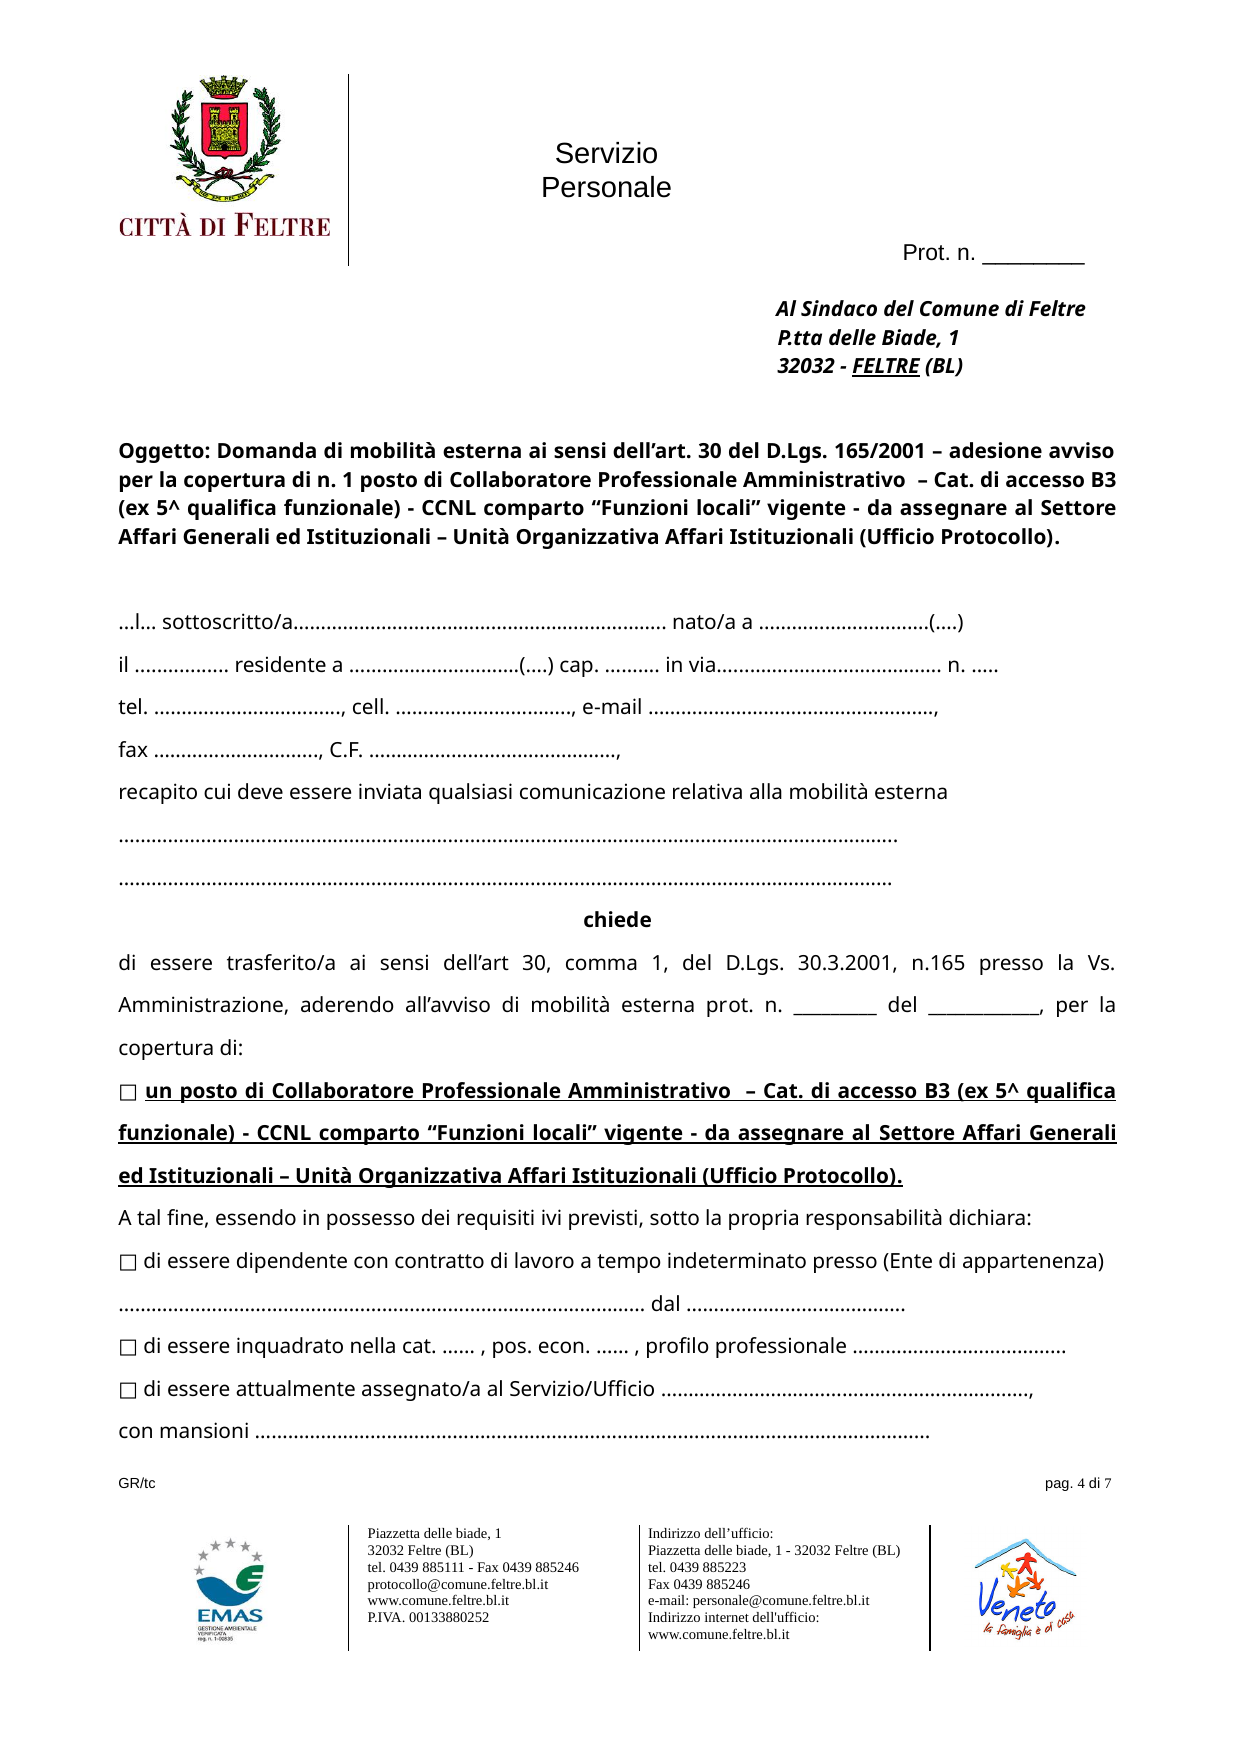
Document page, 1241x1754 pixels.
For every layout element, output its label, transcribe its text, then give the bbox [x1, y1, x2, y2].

text ………………………………………………………………………………………………………………..………….. [118, 820, 1117, 848]
picture [964, 1526, 1088, 1647]
picture [119, 75, 330, 236]
text Oggetto: Domanda di mobilità esterna ai sensi dell’art. 30 del D.Lgs. 165/2001 – adesione avviso per la copertura di n. 1 posto di Collaboratore Professionale Amministrativo – Cat. di accesso B3 (ex 5^ qualifica funzionale) - CCNL comparto “Funzioni locali” vigente - da assegnare al Settore Affari Generali ed Istituzionali – Unità Organizzativa Affari Istituzionali (Ufficio Protocollo). [118, 436, 1117, 550]
text A tal fine, essendo in possesso dei requisiti ivi previsti, sotto la propria responsabilità dichiara: [118, 1203, 1117, 1232]
text fax ………………………..., C.F. ………………………………………, [118, 735, 1117, 763]
text P.tta delle Biade, 1 [777, 323, 1122, 351]
text Al Sindaco del Comune di Feltre [776, 294, 1124, 323]
text ed Istituzionali – Unità Organizzativa Affari Istituzionali (Ufficio Protocollo). [118, 1144, 1117, 1189]
text il ................. residente a ………………………….(….) cap. ………. in via…...….…………………………. n. ….. [118, 650, 1117, 678]
picture [175, 1526, 300, 1650]
text □ di essere dipendente con contratto di lavoro a tempo indeterminato presso (Ente di appartenenza) [118, 1246, 1117, 1274]
text recapito cui deve essere inviata qualsiasi comunicazione relativa alla mobilità esterna [118, 777, 1117, 806]
text di essere trasferito/a ai sensi dell’art 30, comma 1, del D.Lgs. 30.3.2001, n.165 presso la Vs. Amministrazione, aderendo all’avviso di mobilità esterna prot. n. _________ del ____________, per la copertura di: [118, 948, 1117, 1062]
text □ di essere inquadrato nella cat. …… , pos. econ. …… , profilo professionale ………………………………... [118, 1331, 1117, 1360]
text …l… sottoscritto/a………………………………………………………….. nato/a a ………………………….(….) [118, 607, 1117, 636]
text 32032 - FELTRE (BL) [777, 351, 1122, 379]
text …………………………………………………………………………………………………………………………… [118, 863, 1117, 891]
text tel. ….………………………..., cell. ………………………….., e-mail ……………………………………………., [118, 692, 1117, 721]
text chiede [118, 905, 1117, 934]
text con mansioni …………………………………………………………………………………………………………... [118, 1417, 1117, 1445]
text …………………………………………………………………………………… dal …………………………………. [118, 1289, 1117, 1317]
text □ un posto di Collaboratore Professionale Amministrativo – Cat. di accesso B3 (ex 5^ qualifica funzionale) - CCNL comparto “Funzioni locali” vigente - da assegnare al Settore Affari Generali [118, 1076, 1117, 1142]
text □ di essere attualmente assegnato/a al Servizio/Ufficio …………………………………………………………., [118, 1374, 1117, 1402]
